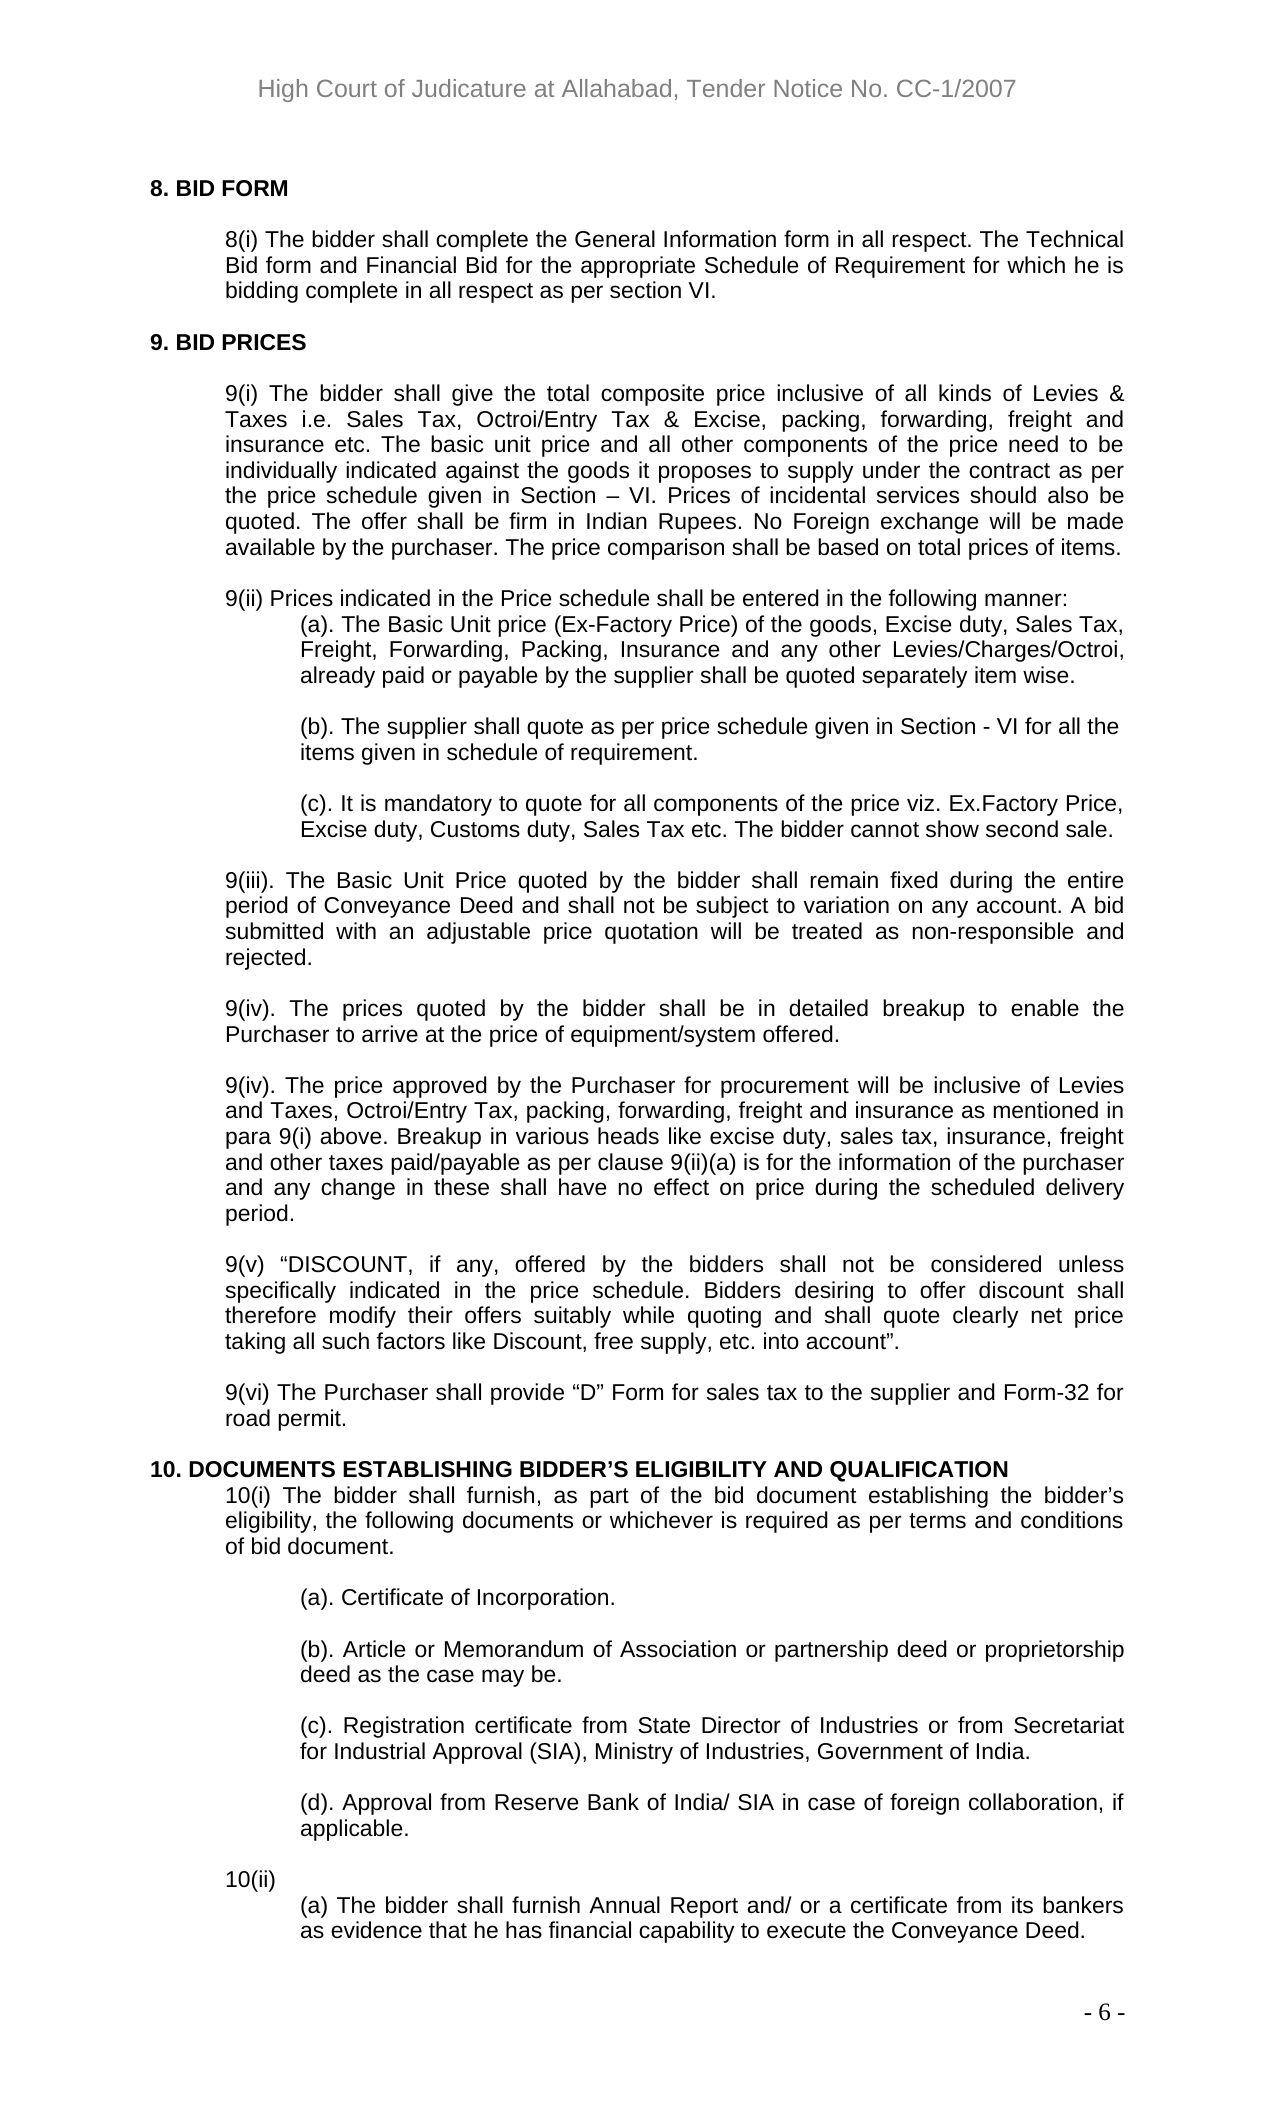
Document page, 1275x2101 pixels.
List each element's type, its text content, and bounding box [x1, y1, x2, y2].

text (a) The bidder shall furnish Annual Report and/ or a certificate from its bankers as evidence that he has financial capability to execute the Conveyance Deed. [300, 1892, 1125, 1944]
text (a). Certificate of Incorporation. [300, 1585, 1125, 1611]
text 9(v) “DISCOUNT, if any, offered by the bidders shall not be considered unless specifically indicated in the price schedule. Bidders desiring to offer discount shall therefore modify their offers suitably while quoting and shall quote clearly net price taking all such factors like Discount, free supply, etc. into account”. [225, 1252, 1125, 1354]
text (b). Article or Memorandum of Association or partnership deed or proprietorship deed as the case may be. [300, 1636, 1125, 1687]
text 10(ii) [225, 1867, 1125, 1892]
text (d). Approval from Reserve Bank of India/ SIA in case of foreign collaboration, if applicable. [300, 1790, 1125, 1841]
text (a). The Basic Unit price (Ex-Factory Price) of the goods, Excise duty, Sales Tax, Freight, Forwarding, Packing, Insurance and any other Levies/Charges/Octroi, already paid or payable by the supplier shall be quoted separately item wise. [300, 611, 1125, 688]
text 9. BID PRICES [150, 329, 1125, 355]
text 9(iv). The prices quoted by the bidder shall be in detailed breakup to enable the Purchaser to arrive at the price of equipment/system offered. [225, 996, 1125, 1047]
text 10. DOCUMENTS ESTABLISHING BIDDER’S ELIGIBILITY AND QUALIFICATION [150, 1457, 1125, 1482]
text 9(iii). The Basic Unit Price quoted by the bidder shall remain fixed during the entire period of Conveyance Deed and shall not be subject to variation on any account. A bid submitted with an adjustable price quotation will be treated as non-responsible and rejected. [225, 867, 1125, 970]
text 9(ii) Prices indicated in the Price schedule shall be entered in the following manner: [225, 586, 1125, 611]
text 9(iv). The price approved by the Purchaser for procurement will be inclusive of Levies and Taxes, Octroi/Entry Tax, packing, forwarding, freight and insurance as mentioned in para 9(i) above. Breakup in various heads like excise duty, sales tax, insurance, freight and other taxes paid/payable as per clause 9(ii)(a) is for the information of the purchaser and any change in these shall have no effect on price during the scheduled delivery period. [225, 1072, 1125, 1226]
text 9(i) The bidder shall give the total composite price inclusive of all kinds of Levies & Taxes i.e. Sales Tax, Octroi/Entry Tax & Excise, packing, forwarding, freight and insurance etc. The basic unit price and all other components of the price need to be individually indicated against the goods it proposes to supply under the contract as per the price schedule given in Section – VI. Prices of incidental services should also be quoted. The offer shall be firm in Indian Rupees. No Foreign exchange will be made available by the purchaser. The price comparison shall be based on total prices of items. [225, 381, 1125, 560]
text (c). Registration certificate from State Director of Industries or from Secretariat for Industrial Approval (SIA), Ministry of Industries, Government of India. [300, 1713, 1125, 1764]
text 9(vi) The Purchaser shall provide “D” Form for sales tax to the supplier and Form-32 for road permit. [225, 1380, 1125, 1431]
text 8. BID FORM [150, 176, 1125, 201]
text 10(i) The bidder shall furnish, as part of the bid document establishing the bidder’s eligibility, the following documents or whichever is required as per terms and conditions of bid document. [225, 1482, 1125, 1559]
text 8(i) The bidder shall complete the General Information form in all respect. The Technical Bid form and Financial Bid for the appropriate Schedule of Requirement for which he is bidding complete in all respect as per section VI. [225, 227, 1125, 304]
text (c). It is mandatory to quote for all components of the price viz. Ex.Factory Price, Excise duty, Customs duty, Sales Tax etc. The bidder cannot show second sale. [300, 791, 1125, 842]
text (b). The supplier shall quote as per price schedule given in Section - VI for all the items given in schedule of requirement. [300, 714, 1125, 765]
